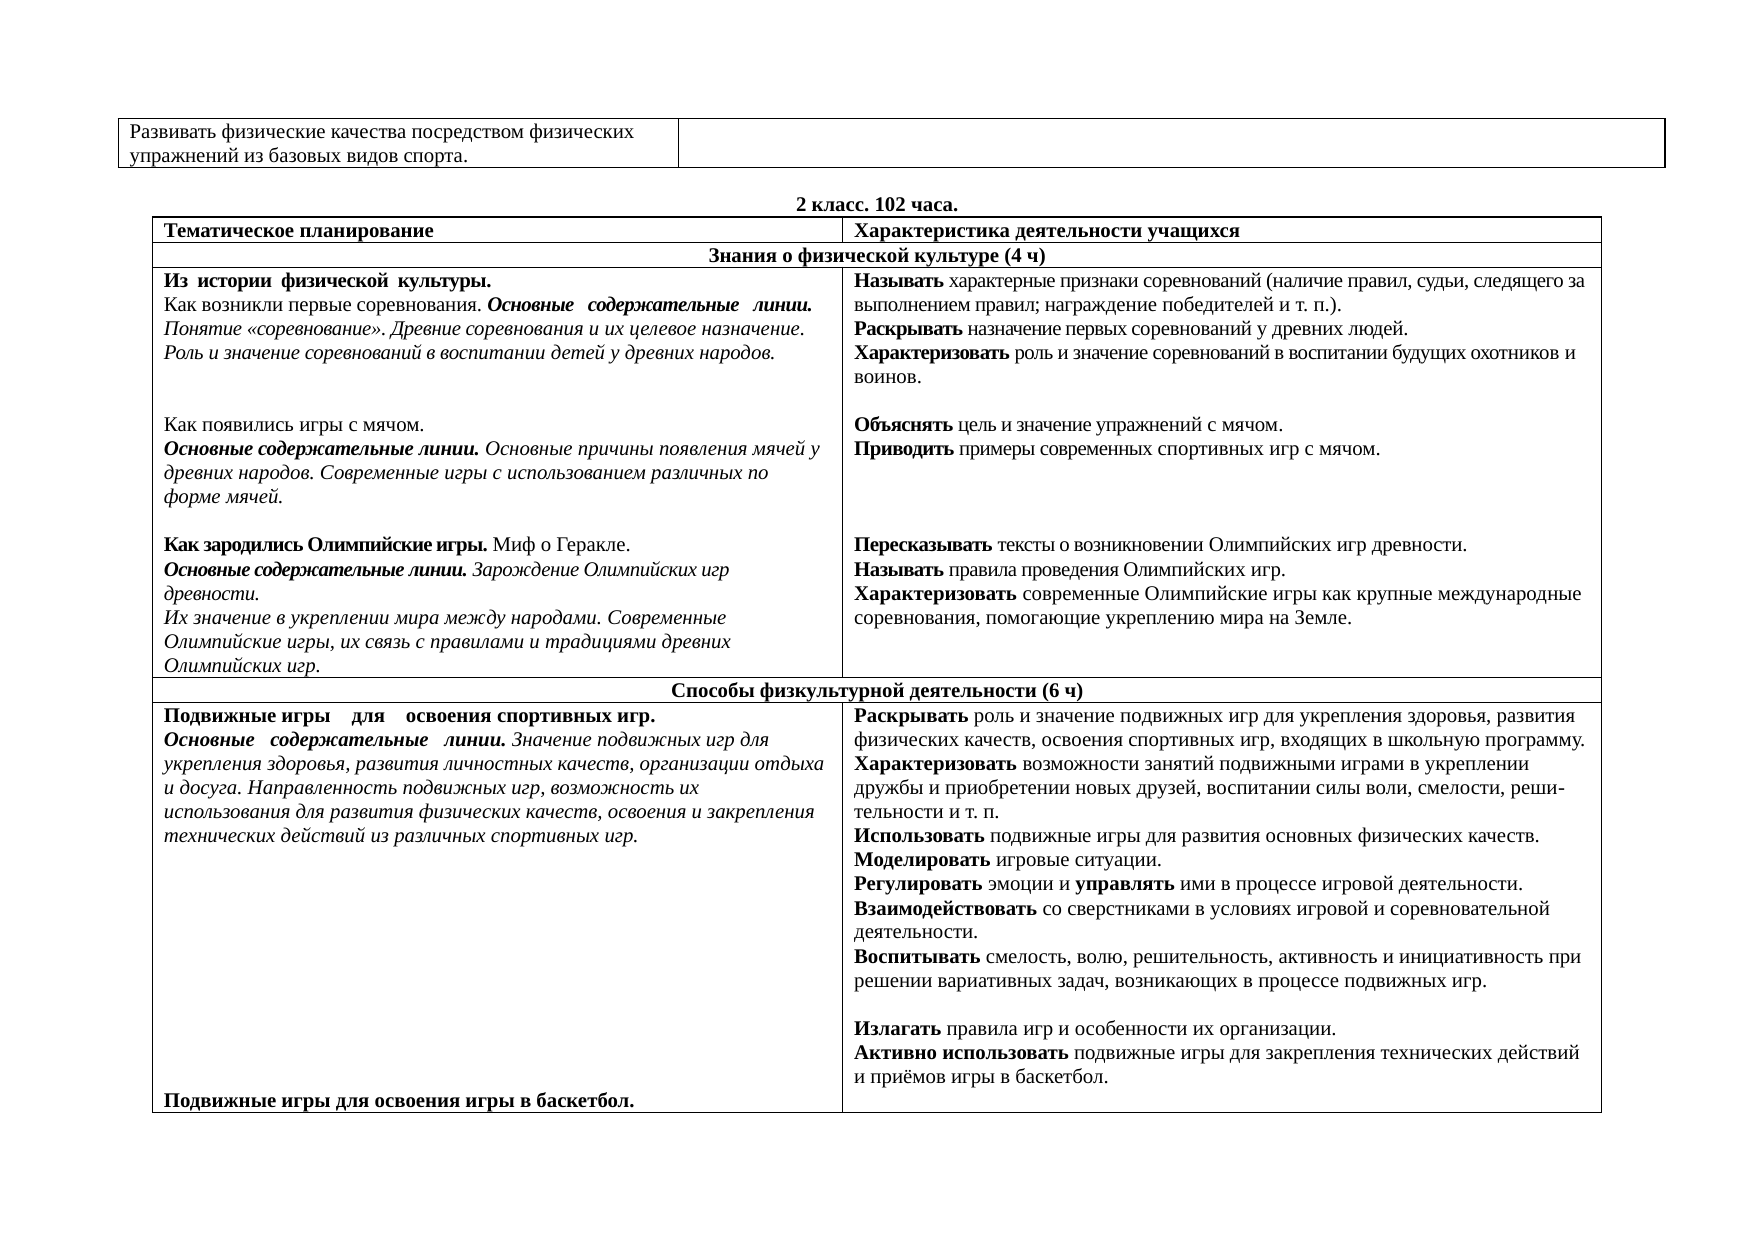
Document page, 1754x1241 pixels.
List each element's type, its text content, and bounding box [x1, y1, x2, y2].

table_header Характеристика деятельности учащихся [843, 218, 1601, 242]
table_cell Называть характерные признаки со­ревнований (наличие правил, судьи, сле­дящего за выполнением правил; награж­дение победителей и т. п.). Раскрывать назначение первых со­ревнований у древних людей. Характеризовать роль и значение со­ревнований в воспитании будущих охот­ников и воинов. Объяснять цель и значение упражне­ний с мячом. Приводить примеры современных спортивных игр с мячом. Пересказывать тексты о возникнове­нии Олимпийских игр древности. Называть правила проведения Олим­пийских игр. Характеризовать современные Олим­пийские игры как крупные международ­ные соревнования, помогающие укрепле­нию мира на Земле. [843, 268, 1601, 677]
table_cell Способы физкультурной деятельности (6 ч) [153, 678, 1601, 702]
table_cell Знания о физической культуре (4 ч) [153, 243, 1601, 267]
table_cell Развивать физические качества посредством физических упражнений из базовых видов спорта. [119, 119, 678, 167]
text 2 класс. 102 часа. [118, 192, 1636, 216]
table_header Тематическое планирование [153, 218, 842, 242]
